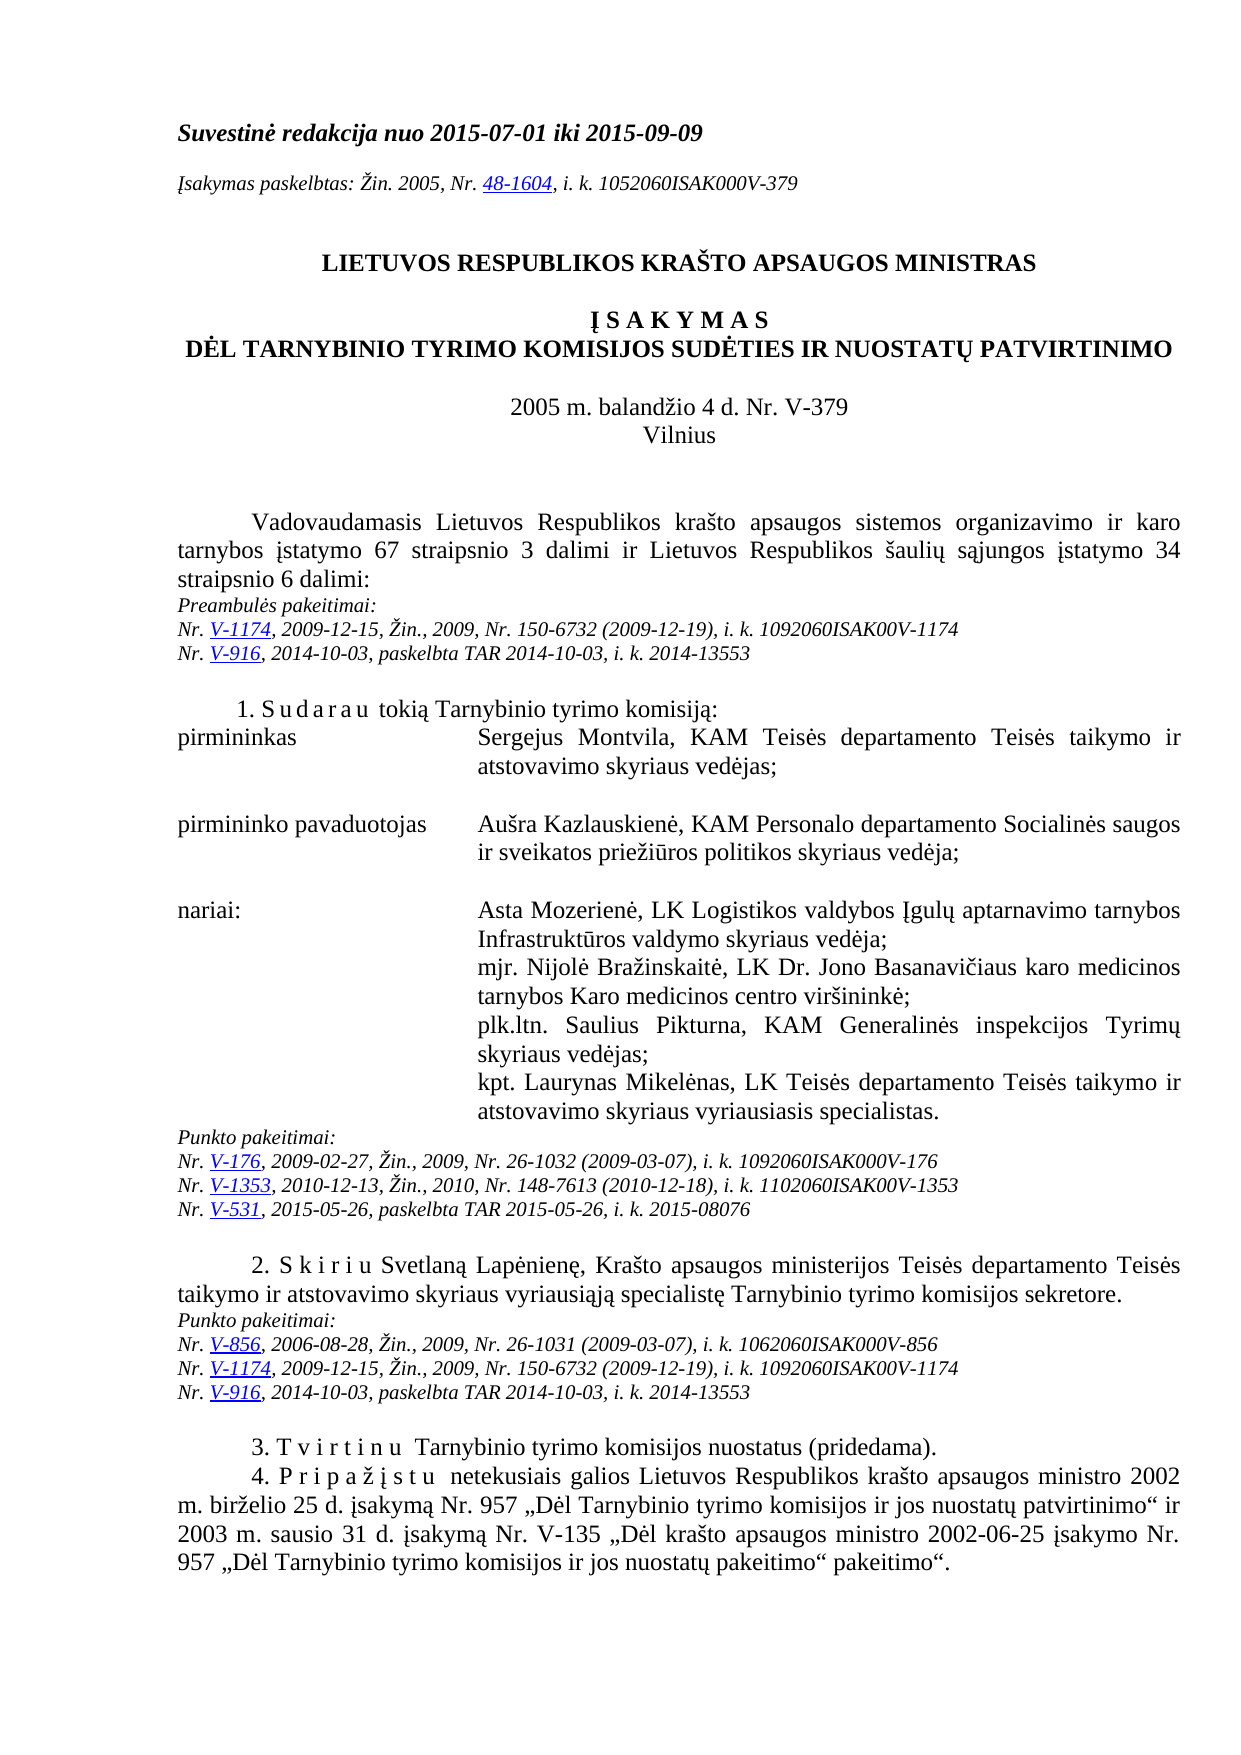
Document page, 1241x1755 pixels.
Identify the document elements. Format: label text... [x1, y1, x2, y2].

text Nr. V-916, 2014-10-03, paskelbta TAR 2014-10-03, i. k. 2014-13553 [177, 1380, 1181, 1404]
text 2005 m. balandžio 4 d. Nr. V-379 [177, 392, 1181, 420]
text Vadovaudamasis Lietuvos Respublikos krašto apsaugos sistemos organizavimo ir karo tarnybos įstatymo 67 straipsnio 3 dalimi ir Lietuvos Respublikos šaulių sąjungos įstatymo 34 straipsnio 6 dalimi: [177, 507, 1181, 593]
text Nr. V-856, 2006-08-28, Žin., 2009, Nr. 26-1031 (2009-03-07), i. k. 1062060ISAK000V-856 [177, 1332, 1181, 1356]
text plk.ltn. Saulius Pikturna, KAM Generalinės inspekcijos Tyrimų skyriaus vedėjas; [477, 1010, 1181, 1067]
text mjr. Nijolė Bražinskaitė, LK Dr. Jono Basanavičiaus karo medicinos tarnybos Karo medicinos centro viršininkė; [477, 952, 1181, 1010]
text pirmininko pavaduotojas Aušra Kazlauskienė, KAM Personalo departamento Socialinės saugos ir sveikatos priežiūros politikos skyriaus vedėja; [177, 809, 1181, 866]
text pirmininkas Sergejus Montvila, KAM Teisės departamento Teisės taikymo ir atstovavimo skyriaus vedėjas; [177, 722, 1181, 780]
text 3. Tvirtinu Tarnybinio tyrimo komisijos nuostatus (pridedama). [177, 1432, 1181, 1461]
text Preambulės pakeitimai: [177, 593, 1181, 617]
text Nr. V-1174, 2009-12-15, Žin., 2009, Nr. 150-6732 (2009-12-19), i. k. 1092060ISAK00V-1174 [177, 617, 1181, 641]
text Į S A K Y M A S [177, 305, 1181, 334]
text DĖL TARNYBINIO TYRIMO KOMISIJOS SUDĖTIES IR NUOSTATŲ PATVIRTINIMO [177, 334, 1181, 363]
text Nr. V-1353, 2010-12-13, Žin., 2010, Nr. 148-7613 (2010-12-18), i. k. 1102060ISAK00V-1353 [177, 1173, 1181, 1197]
text Nr. V-916, 2014-10-03, paskelbta TAR 2014-10-03, i. k. 2014-13553 [177, 641, 1181, 665]
text Suvestinė redakcija nuo 2015-07-01 iki 2015-09-09 [177, 118, 1181, 147]
text 4. Pripažįstu netekusiais galios Lietuvos Respublikos krašto apsaugos ministro 2002 m. birželio 25 d. įsakymą Nr. 957 „Dėl Tarnybinio tyrimo komisijos ir jos nuostatų patvirtinimo“ ir 2003 m. sausio 31 d. įsakymą Nr. V-135 „Dėl krašto apsaugos ministro 2002-06-25 įsakymo Nr. 957 „Dėl Tarnybinio tyrimo komisijos ir jos nuostatų pakeitimo“ pakeitimo“. [177, 1461, 1181, 1576]
text Vilnius [177, 420, 1181, 449]
text Punkto pakeitimai: [177, 1125, 1181, 1149]
text kpt. Laurynas Mikelėnas, LK Teisės departamento Teisės taikymo ir atstovavimo skyriaus vyriausiasis specialistas. [477, 1067, 1181, 1125]
text Nr. V-531, 2015-05-26, paskelbta TAR 2015-05-26, i. k. 2015-08076 [177, 1197, 1181, 1221]
text Punkto pakeitimai: [177, 1307, 1181, 1332]
text nariai: Asta Mozerienė, LK Logistikos valdybos Įgulų aptarnavimo tarnybos Infrastruktūros valdymo skyriaus vedėja; [177, 895, 1181, 952]
text 2. Skiriu Svetlaną Lapėnienę, Krašto apsaugos ministerijos Teisės departamento Teisės taikymo ir atstovavimo skyriaus vyriausiąją specialistę Tarnybinio tyrimo komisijos sekretore. [177, 1250, 1181, 1307]
text Nr. V-1174, 2009-12-15, Žin., 2009, Nr. 150-6732 (2009-12-19), i. k. 1092060ISAK00V-1174 [177, 1356, 1181, 1380]
text Įsakymas paskelbtas: Žin. 2005, Nr. 48-1604, i. k. 1052060ISAK000V-379 [177, 171, 1181, 195]
text Nr. V-176, 2009-02-27, Žin., 2009, Nr. 26-1032 (2009-03-07), i. k. 1092060ISAK000V-176 [177, 1149, 1181, 1173]
text 1. Sudarau tokią Tarnybinio tyrimo komisiją: [162, 694, 1181, 722]
text LIETUVOS RESPUBLIKOS KRAŠTO APSAUGOS MINISTRAS [177, 248, 1181, 277]
